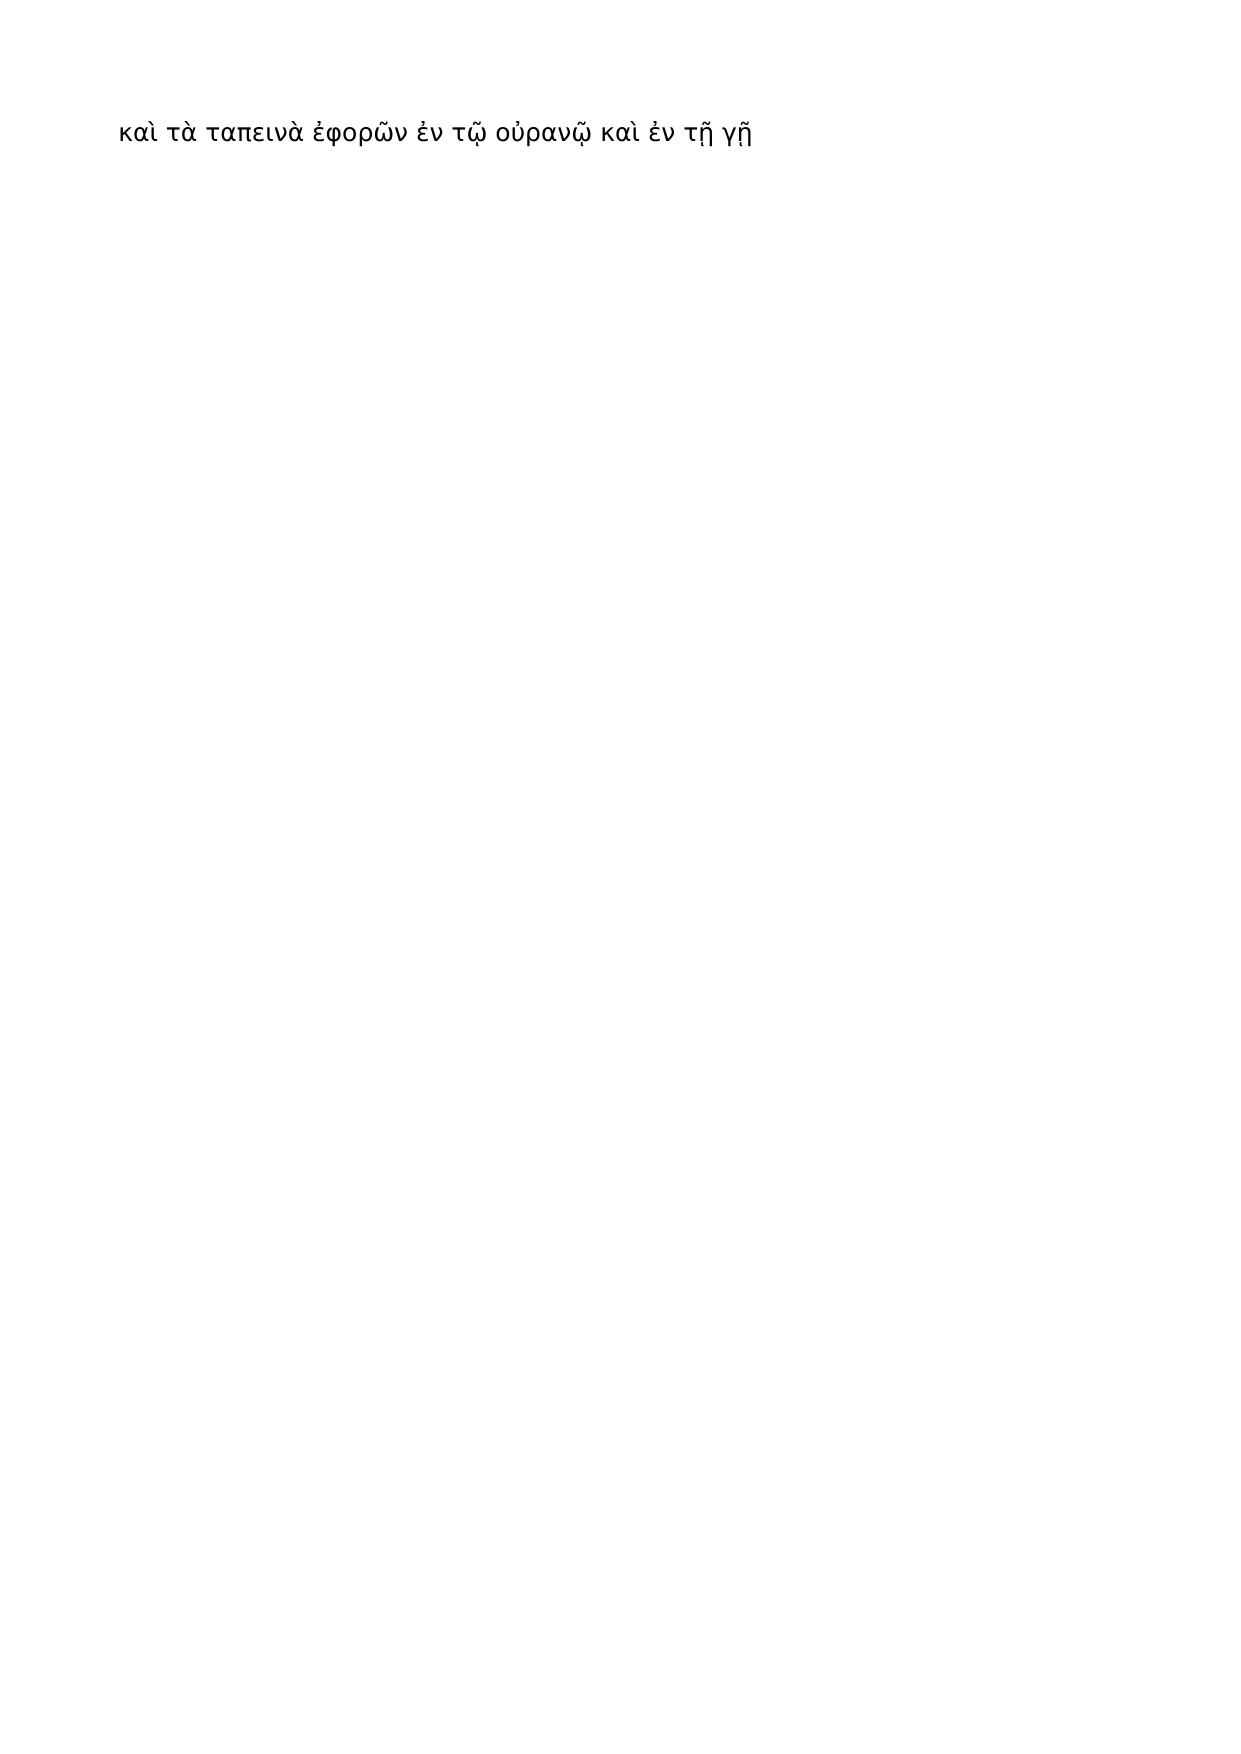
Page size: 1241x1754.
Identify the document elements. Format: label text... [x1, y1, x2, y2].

text καὶ τὰ ταπεινὰ ἐφορῶν ἐν τῷ οὐρανῷ καὶ ἐν τῇ γῇ [118, 118, 1122, 147]
